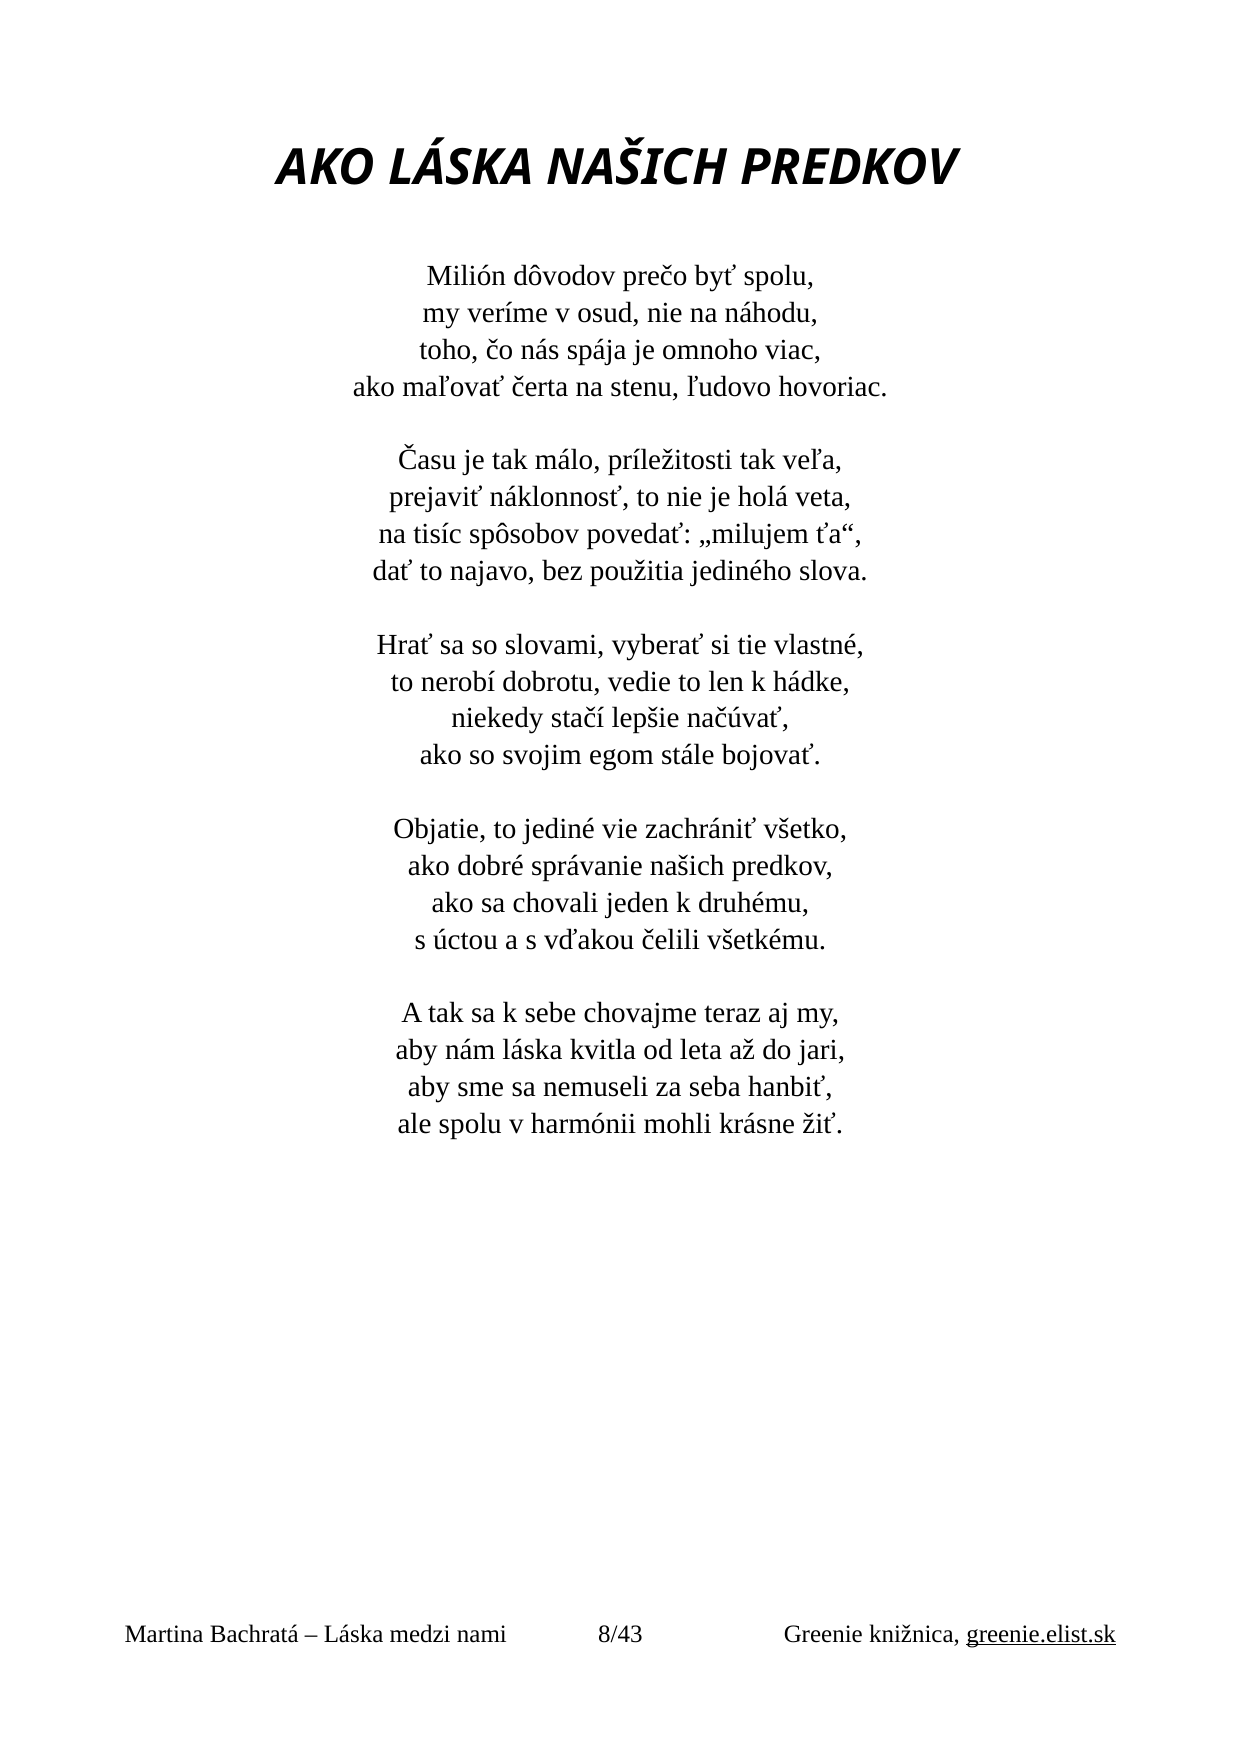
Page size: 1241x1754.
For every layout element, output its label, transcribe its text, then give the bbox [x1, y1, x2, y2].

text to nerobí dobrotu, vedie to len k hádke, [106, 664, 1134, 697]
text toho, čo nás spája je omnoho viac, [106, 332, 1134, 365]
text ako dobré správanie našich predkov, [106, 848, 1134, 882]
text my veríme v osud, nie na náhodu, [106, 295, 1134, 328]
text aby nám láska kvitla od leta až do jari, [106, 1032, 1134, 1066]
subtitle AKO LÁSKA NAŠICH PREDKOV [106, 131, 1134, 199]
text s úctou a s vďakou čelili všetkému. [106, 922, 1134, 955]
text prejaviť náklonnosť, to nie je holá veta, [106, 479, 1134, 513]
text Milión dôvodov prečo byť spolu, [106, 258, 1134, 292]
text Hrať sa so slovami, vyberať si tie vlastné, [106, 627, 1134, 660]
text dať to najavo, bez použitia jediného slova. [106, 553, 1134, 587]
text ako maľovať čerta na stenu, ľudovo hovoriac. [106, 369, 1134, 402]
text A tak sa k sebe chovajme teraz aj my, [106, 996, 1134, 1029]
text ako sa chovali jeden k druhému, [106, 885, 1134, 918]
text na tisíc spôsobov povedať: „milujem ťa“, [106, 516, 1134, 550]
text Objatie, to jediné vie zachrániť všetko, [106, 811, 1134, 845]
text ale spolu v harmónii mohli krásne žiť. [106, 1106, 1134, 1140]
text Času je tak málo, príležitosti tak veľa, [106, 442, 1134, 476]
text ako so svojim egom stále bojovať. [106, 737, 1134, 771]
text niekedy stačí lepšie načúvať, [106, 701, 1134, 734]
text aby sme sa nemuseli za seba hanbiť, [106, 1069, 1134, 1103]
